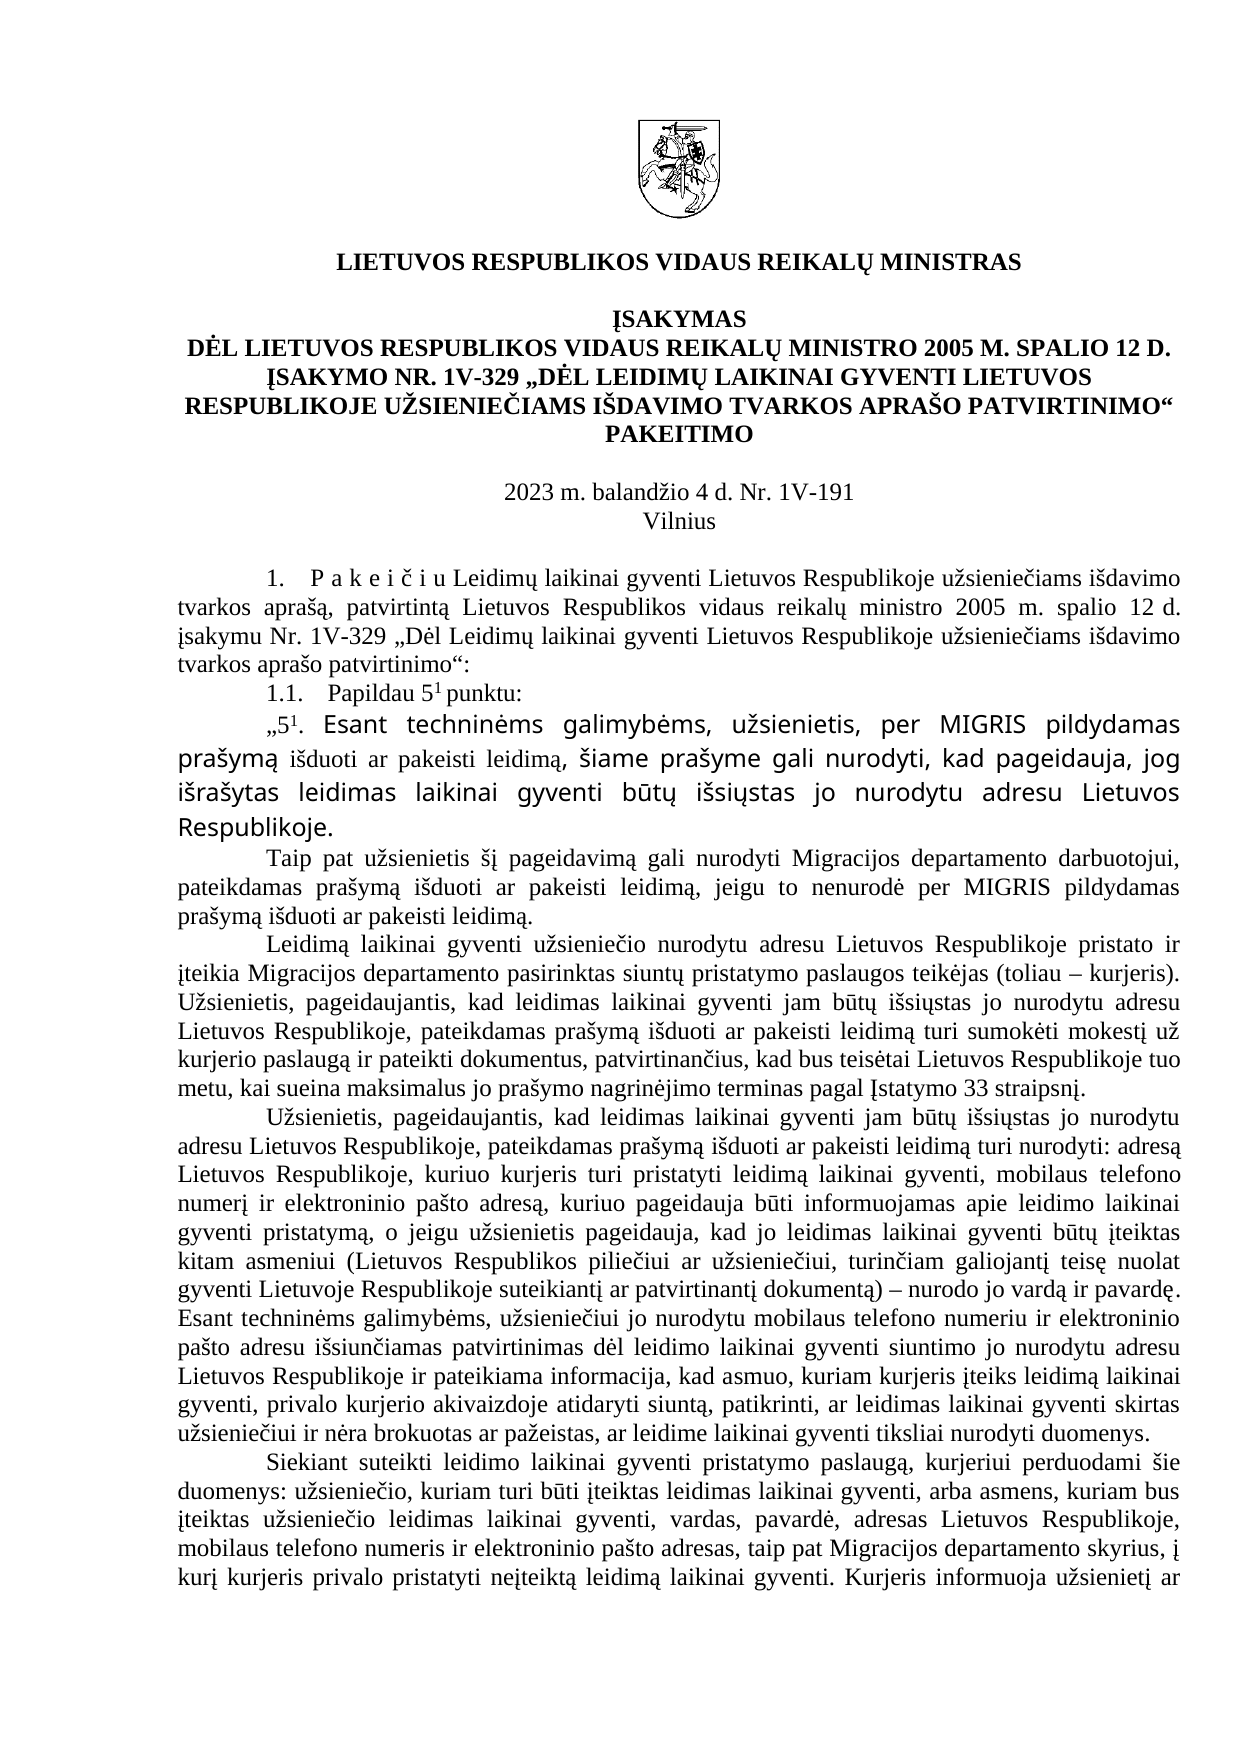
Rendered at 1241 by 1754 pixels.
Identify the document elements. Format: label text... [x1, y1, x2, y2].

text 1.1. Papildau 51 punktu: [177, 678, 1181, 707]
text Siekiant suteikti leidimo laikinai gyventi pristatymo paslaugą, kurjeriui perduodami šie duomenys: užsieniečio, kuriam turi būti įteiktas leidimas laikinai gyventi, arba asmens, kuriam bus įteiktas užsieniečio leidimas laikinai gyventi, vardas, pavardė, adresas Lietuvos Respublikoje, mobilaus telefono numeris ir elektroninio pašto adresas, taip pat Migracijos departamento skyrius, į kurį kurjeris privalo pristatyti neįteiktą leidimą laikinai gyventi. Kurjeris informuoja užsienietį ar [177, 1447, 1181, 1591]
text ĮSAKYMAS [177, 304, 1181, 333]
text Vilnius [177, 506, 1181, 534]
text Užsienietis, pageidaujantis, kad leidimas laikinai gyventi jam būtų išsiųstas jo nurodytu adresu Lietuvos Respublikoje, pateikdamas prašymą išduoti ar pakeisti leidimą turi nurodyti: adresą Lietuvos Respublikoje, kuriuo kurjeris turi pristatyti leidimą laikinai gyventi, mobilaus telefono numerį ir elektroninio pašto adresą, kuriuo pageidauja būti informuojamas apie leidimo laikinai gyventi pristatymą, o jeigu užsienietis pageidauja, kad jo leidimas laikinai gyventi būtų įteiktas kitam asmeniui (Lietuvos Respublikos piliečiui ar užsieniečiui, turinčiam galiojantį teisę nuolat gyventi Lietuvoje Respublikoje suteikiantį ar patvirtinantį dokumentą) – nurodo jo vardą ir pavardę. Esant techninėms galimybėms, užsieniečiui jo nurodytu mobilaus telefono numeriu ir elektroninio pašto adresu išsiunčiamas patvirtinimas dėl leidimo laikinai gyventi siuntimo jo nurodytu adresu Lietuvos Respublikoje ir pateikiama informacija, kad asmuo, kuriam kurjeris įteiks leidimą laikinai gyventi, privalo kurjerio akivaizdoje atidaryti siuntą, patikrinti, ar leidimas laikinai gyventi skirtas užsieniečiui ir nėra brokuotas ar pažeistas, ar leidime laikinai gyventi tiksliai nurodyti duomenys. [177, 1102, 1181, 1447]
text LIETUVOS RESPUBLIKOS VIDAUS REIKALŲ MINISTRAS [177, 247, 1181, 276]
text DĖL LIETUVOS RESPUBLIKOS VIDAUS REIKALŲ MINISTRO 2005 M. SPALIO 12 D. ĮSAKYMO NR. 1V-329 „DĖL LEIDIMŲ LAIKINAI GYVENTI LIETUVOS RESPUBLIKOJE UŽSIENIEČIAMS IŠDAVIMO TVARKOS APRAŠO PATVIRTINIMO“ PAKEITIMO [177, 333, 1181, 448]
text „51. Esant techninėms galimybėms, užsienietis, per MIGRIS pildydamas prašymą išduoti ar pakeisti leidimą, šiame prašyme gali nurodyti, kad pageidauja, jog išrašytas leidimas laikinai gyventi būtų išsiųstas jo nurodytu adresu Lietuvos Respublikoje. [177, 707, 1181, 843]
text Taip pat užsienietis šį pageidavimą gali nurodyti Migracijos departamento darbuotojui, pateikdamas prašymą išduoti ar pakeisti leidimą, jeigu to nenurodė per MIGRIS pildydamas prašymą išduoti ar pakeisti leidimą. [177, 843, 1181, 929]
text Leidimą laikinai gyventi užsieniečio nurodytu adresu Lietuvos Respublikoje pristato ir įteikia Migracijos departamento pasirinktas siuntų pristatymo paslaugos teikėjas (toliau – kurjeris). Užsienietis, pageidaujantis, kad leidimas laikinai gyventi jam būtų išsiųstas jo nurodytu adresu Lietuvos Respublikoje, pateikdamas prašymą išduoti ar pakeisti leidimą turi sumokėti mokestį už kurjerio paslaugą ir pateikti dokumentus, patvirtinančius, kad bus teisėtai Lietuvos Respublikoje tuo metu, kai sueina maksimalus jo prašymo nagrinėjimo terminas pagal Įstatymo 33 straipsnį. [177, 929, 1181, 1102]
text 2023 m. balandžio 4 d. Nr. 1V-191 [177, 477, 1181, 506]
text 1. P a k e i č i u Leidimų laikinai gyventi Lietuvos Respublikoje užsieniečiams išdavimo tvarkos aprašą, patvirtintą Lietuvos Respublikos vidaus reikalų ministro 2005 m. spalio 12 d. įsakymu Nr. 1V-329 „Dėl Leidimų laikinai gyventi Lietuvos Respublikoje užsieniečiams išdavimo tvarkos aprašo patvirtinimo“: [177, 563, 1181, 678]
